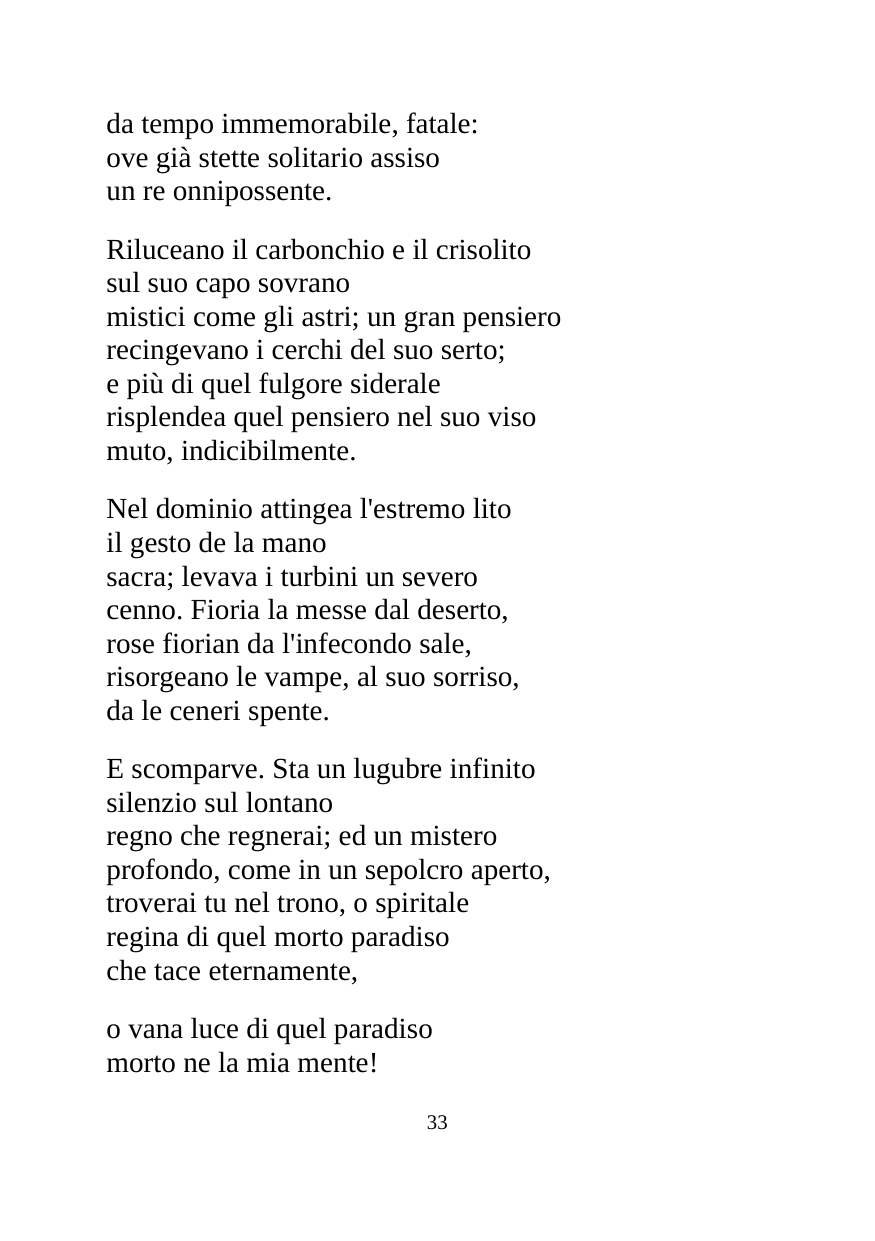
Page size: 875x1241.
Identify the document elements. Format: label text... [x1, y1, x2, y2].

text risorgeano le vampe, al suo sorriso, [106, 659, 768, 693]
text rose fiorian da l'infecondo sale, [106, 626, 768, 659]
text il gesto de la mano [106, 525, 768, 559]
text muto, indicibilmente. [106, 433, 768, 467]
text che tace eternamente, [106, 953, 768, 986]
text profondo, come in un sepolcro aperto, [106, 852, 768, 886]
text silenzio sul lontano [106, 785, 768, 818]
text Nel dominio attingea l'estremo lito [106, 492, 768, 525]
text mistici come gli astri; un gran pensiero [106, 299, 768, 332]
text E scomparve. Sta un lugubre infinito [106, 751, 768, 785]
text regina di quel morto paradiso [106, 919, 768, 953]
text da tempo immemorabile, fatale: [106, 106, 768, 140]
text o vana luce di quel paradiso [106, 1011, 768, 1045]
text un re onnipossente. [106, 173, 768, 207]
text regno che regnerai; ed un mistero [106, 818, 768, 852]
text sacra; levava i turbini un severo [106, 559, 768, 592]
text da le ceneri spente. [106, 693, 768, 726]
text e più di quel fulgore siderale [106, 366, 768, 399]
text risplendea quel pensiero nel suo viso [106, 399, 768, 433]
text ove già stette solitario assiso [106, 140, 768, 173]
text troverai tu nel trono, o spiritale [106, 886, 768, 919]
text sul suo capo sovrano [106, 265, 768, 299]
text morto ne la mia mente! [106, 1045, 768, 1078]
text cenno. Fioria la messe dal deserto, [106, 592, 768, 626]
text Riluceano il carbonchio e il crisolito [106, 232, 768, 265]
text recingevano i cerchi del suo serto; [106, 332, 768, 366]
